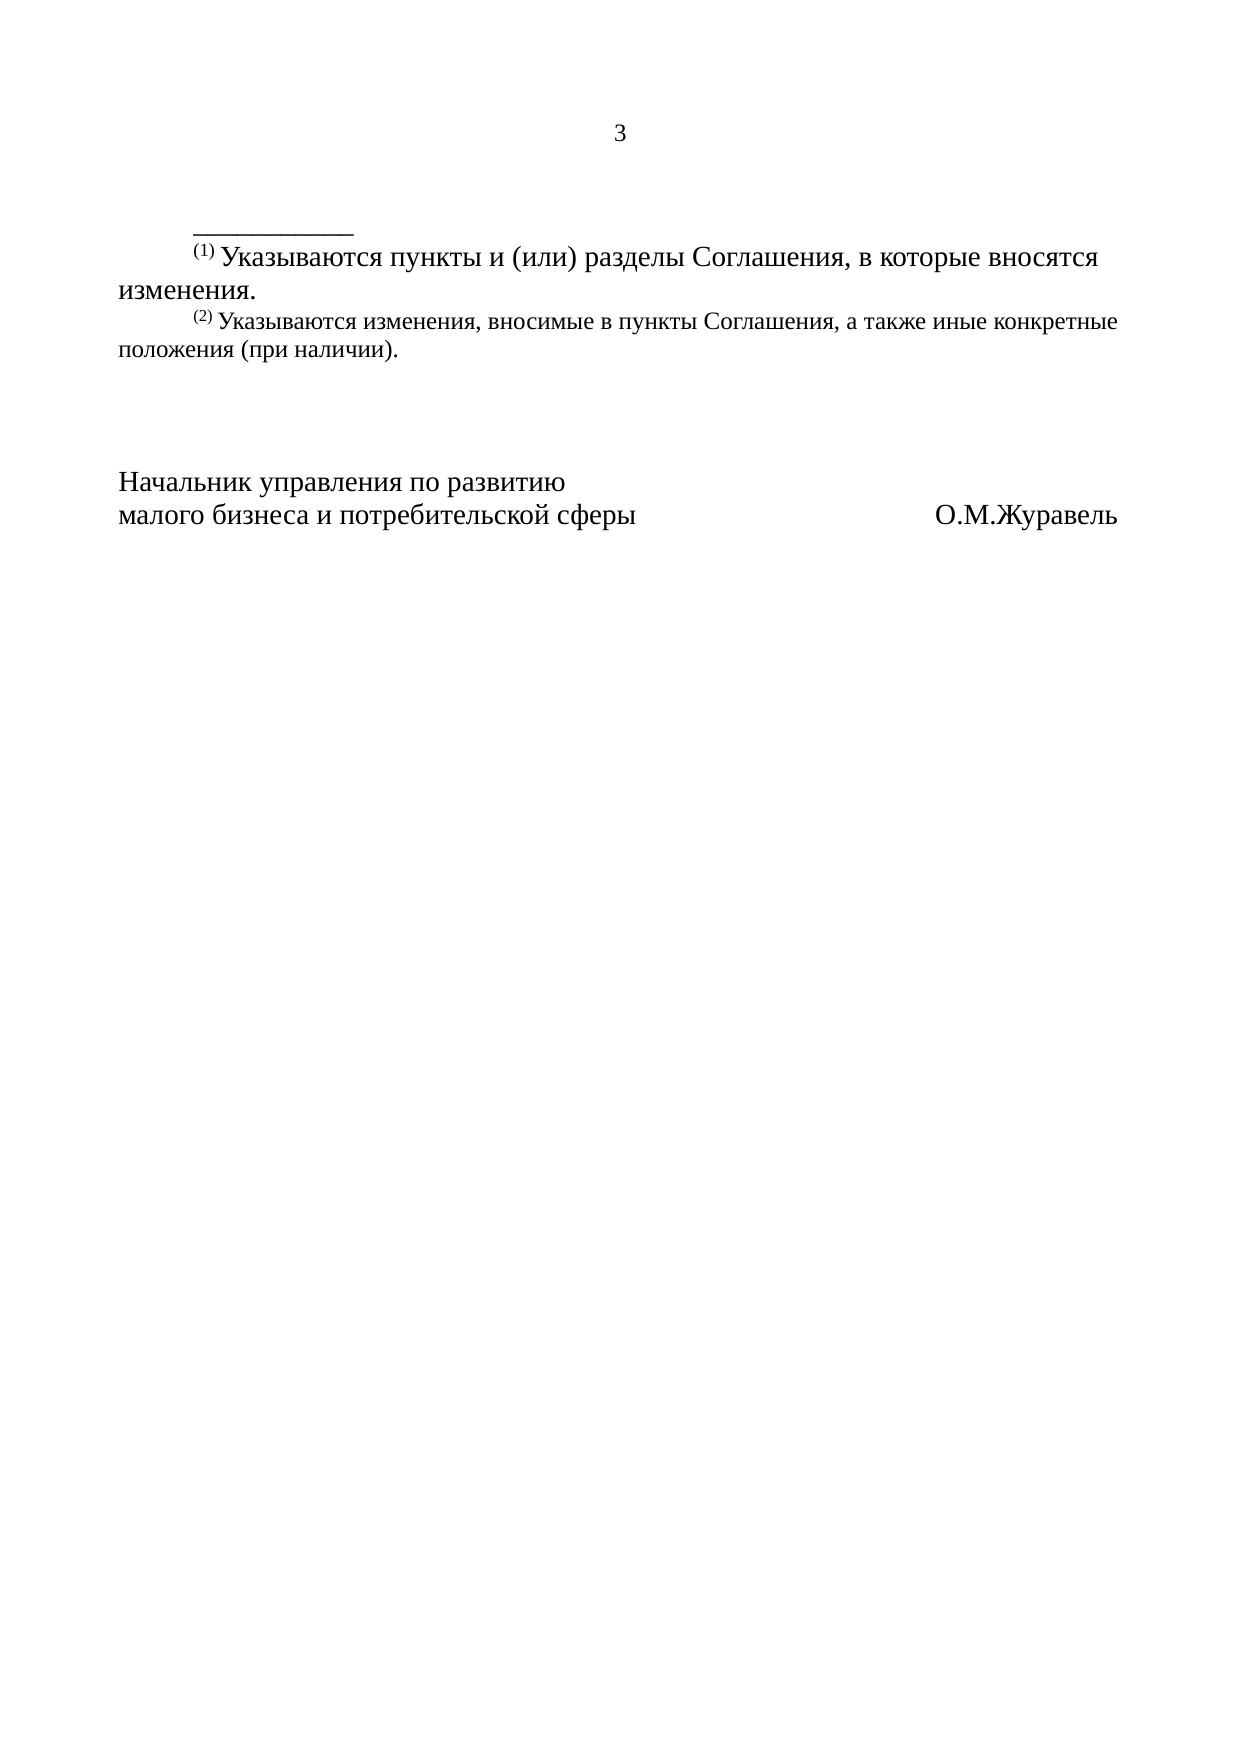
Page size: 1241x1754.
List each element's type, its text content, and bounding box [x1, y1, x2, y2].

text малого бизнеса и потребительской сферы О.М.Журавель [118, 497, 1122, 531]
text (2) Указываются изменения, вносимые в пункты Соглашения, а также иные конкретные положения (при наличии). [118, 306, 1122, 363]
text ___________ [118, 205, 1122, 239]
text Начальник управления по развитию [118, 464, 1122, 497]
text (1) Указываются пункты и (или) разделы Соглашения, в которые вносятся изменения. [118, 239, 1122, 306]
